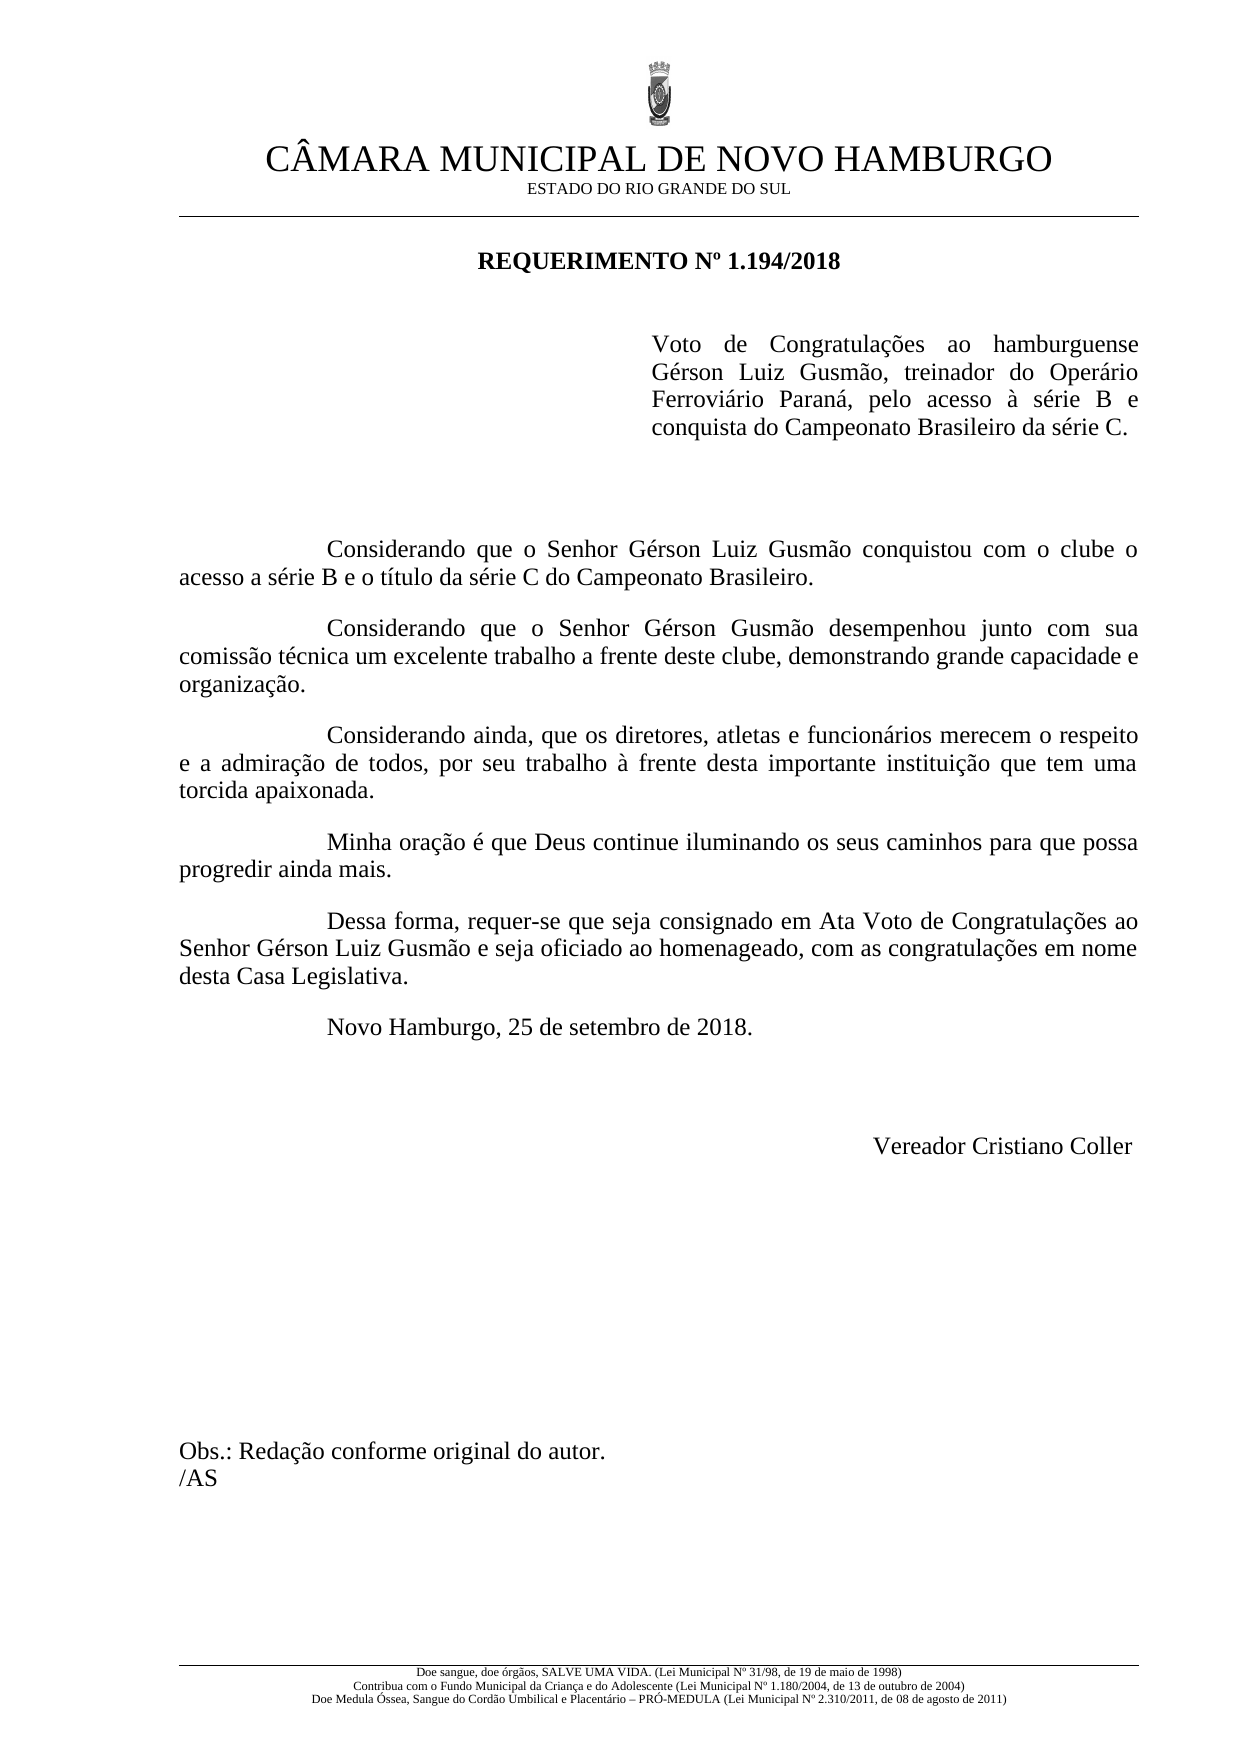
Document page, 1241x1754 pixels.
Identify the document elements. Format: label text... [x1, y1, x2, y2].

text Dessa forma, requer-se que seja consignado em Ata Voto de Congratulações ao Senhor Gérson Luiz Gusmão e seja oficiado ao homenageado, com as congratulações em nome desta Casa Legislativa. [179, 907, 1139, 990]
text Considerando que o Senhor Gérson Luiz Gusmão conquistou com o clube o acesso a série B e o título da série C do Campeonato Brasileiro. [179, 536, 1139, 591]
text Considerando ainda, que os diretores, atletas e funcionários merecem o respeito e a admiração de todos, por seu trabalho à frente desta importante instituição que tem uma torcida apaixonada. [179, 721, 1139, 804]
text Voto de Congratulações ao hamburguense Gérson Luiz Gusmão, treinador do Operário Ferroviário Paraná, pelo acesso à série B e conquista do Campeonato Brasileiro da série C. [651, 330, 1139, 441]
text Vereador Cristiano Coller [179, 1132, 1139, 1160]
text REQUERIMENTO Nº 1.194/2018 [179, 247, 1139, 274]
text Obs.: Redação conforme original do autor. [179, 1437, 1139, 1464]
text Considerando que o Senhor Gérson Gusmão desempenhou junto com sua comissão técnica um excelente trabalho a frente deste clube, demonstrando grande capacidade e organização. [179, 614, 1139, 698]
text Novo Hamburgo, 25 de setembro de 2018. [179, 1013, 1139, 1041]
text /AS [179, 1464, 1139, 1492]
text Minha oração é que Deus continue iluminando os seus caminhos para que possa progredir ainda mais. [179, 828, 1139, 883]
